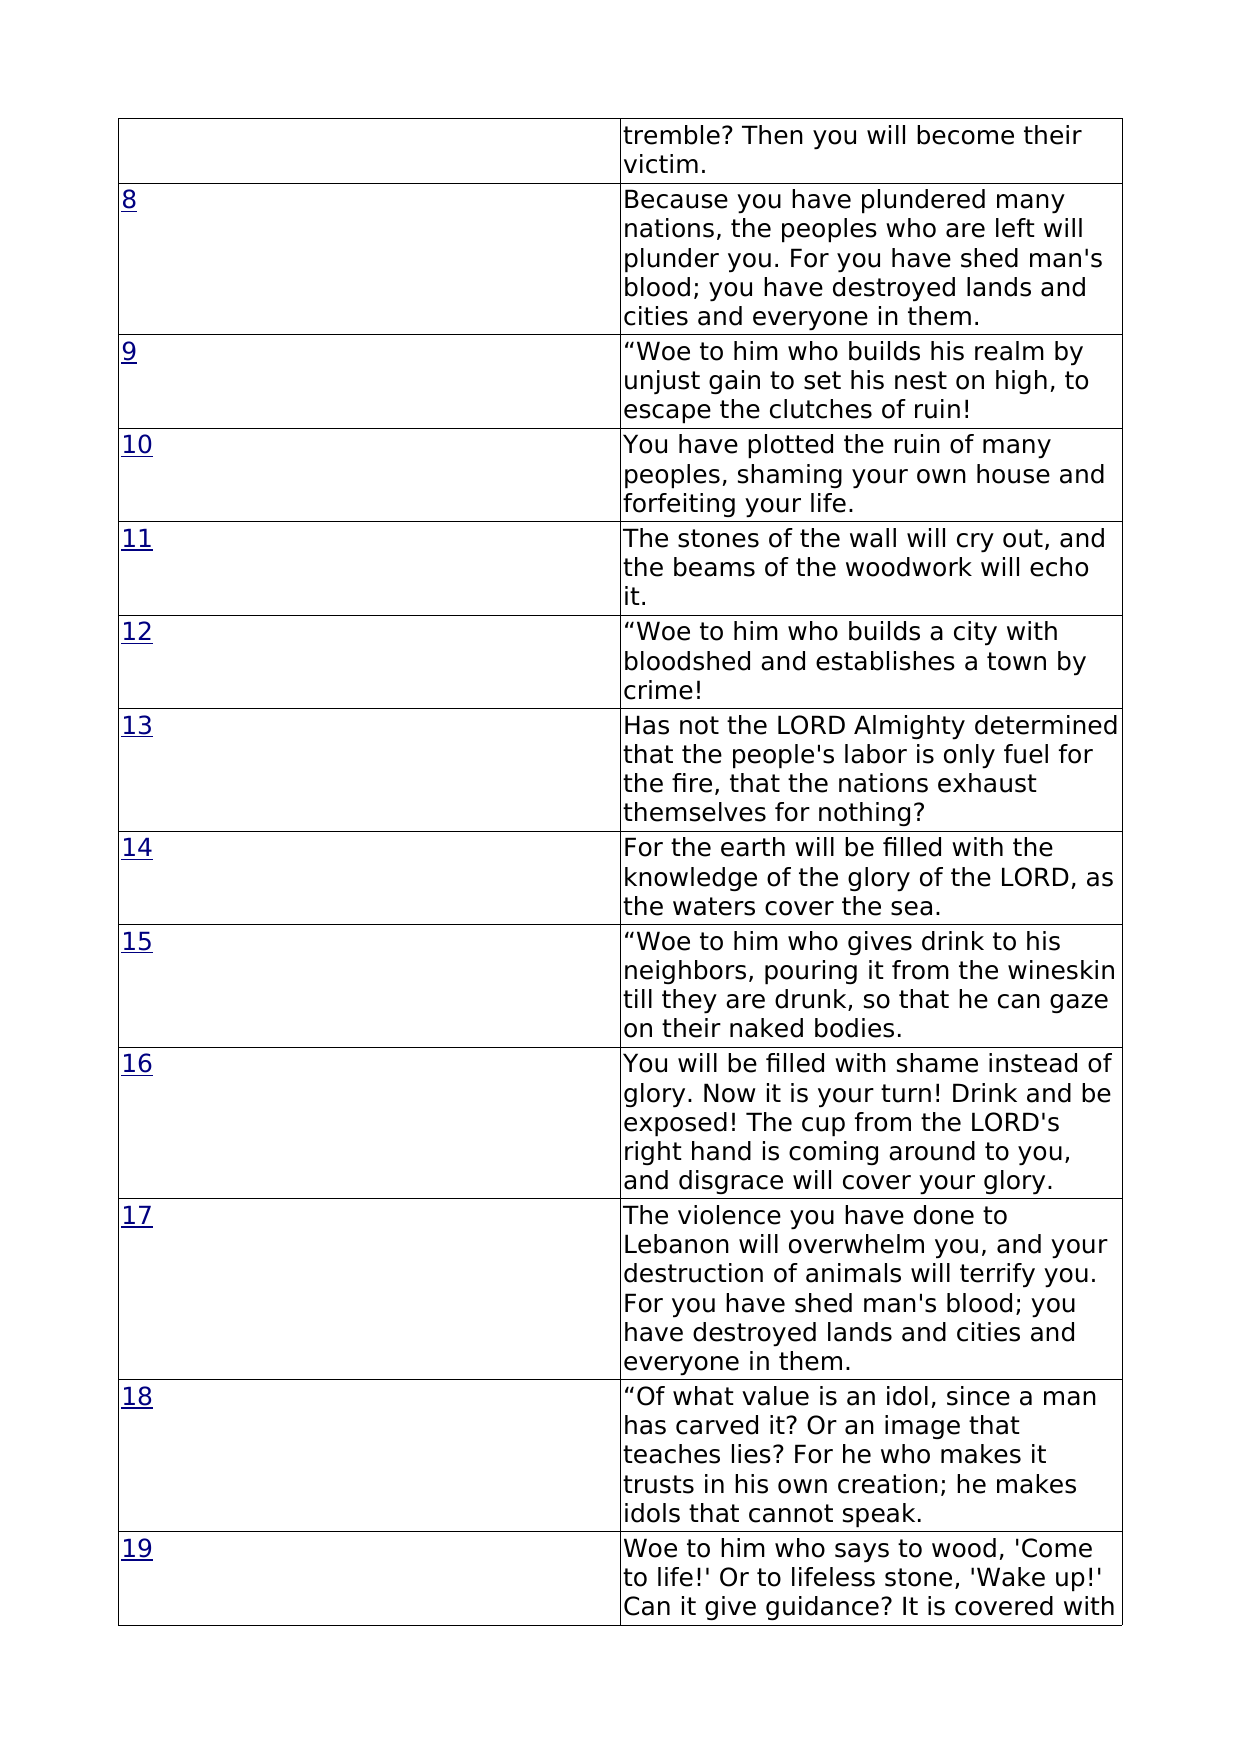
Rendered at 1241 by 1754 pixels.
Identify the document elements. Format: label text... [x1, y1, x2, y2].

table_cell tremble? Then you will become their victim. [621, 119, 1122, 182]
table_cell [119, 119, 620, 182]
table_cell For the earth will be filled with the knowledge of the glory of the LORD, as the waters cover the sea. [621, 832, 1122, 924]
table_cell “Woe to him who builds his realm by unjust gain to set his nest on high, to escape the clutches of ruin! [621, 335, 1122, 428]
table_cell 14 [119, 832, 620, 924]
table_cell You will be filled with shame instead of glory. Now it is your turn! Drink and be exposed! The cup from the LORD's right hand is coming around to you, and disgrace will cover your glory. [621, 1048, 1122, 1198]
table_cell You have plotted the ruin of many peoples, shaming your own house and forfeiting your life. [621, 429, 1122, 521]
table_cell 15 [119, 925, 620, 1047]
table_cell 9 [119, 335, 620, 428]
table_cell “Woe to him who builds a city with bloodshed and establishes a town by crime! [621, 616, 1122, 708]
table_cell 19 [119, 1532, 620, 1624]
table_cell 18 [119, 1380, 620, 1531]
table_cell The violence you have done to Lebanon will overwhelm you, and your destruction of animals will terrify you. For you have shed man's blood; you have destroyed lands and cities and everyone in them. [621, 1199, 1122, 1379]
table_cell 10 [119, 429, 620, 521]
table_cell “Woe to him who gives drink to his neighbors, pouring it from the wineskin till they are drunk, so that he can gaze on their naked bodies. [621, 925, 1122, 1047]
table_cell Has not the LORD Almighty determined that the people's labor is only fuel for the fire, that the nations exhaust themselves for nothing? [621, 709, 1122, 831]
table_cell 17 [119, 1199, 620, 1379]
table_cell 13 [119, 709, 620, 831]
table_cell 16 [119, 1048, 620, 1198]
table_cell 8 [119, 184, 620, 334]
table_cell The stones of the wall will cry out, and the beams of the woodwork will echo it. [621, 522, 1122, 614]
table_cell 11 [119, 522, 620, 614]
table_cell Woe to him who says to wood, 'Come to life!' Or to lifeless stone, 'Wake up!' Can it give guidance? It is covered with [621, 1532, 1122, 1624]
table_cell 12 [119, 616, 620, 708]
table_cell “Of what value is an idol, since a man has carved it? Or an image that teaches lies? For he who makes it trusts in his own creation; he makes idols that cannot speak. [621, 1380, 1122, 1531]
table_cell Because you have plundered many nations, the peoples who are left will plunder you. For you have shed man's blood; you have destroyed lands and cities and everyone in them. [621, 184, 1122, 334]
